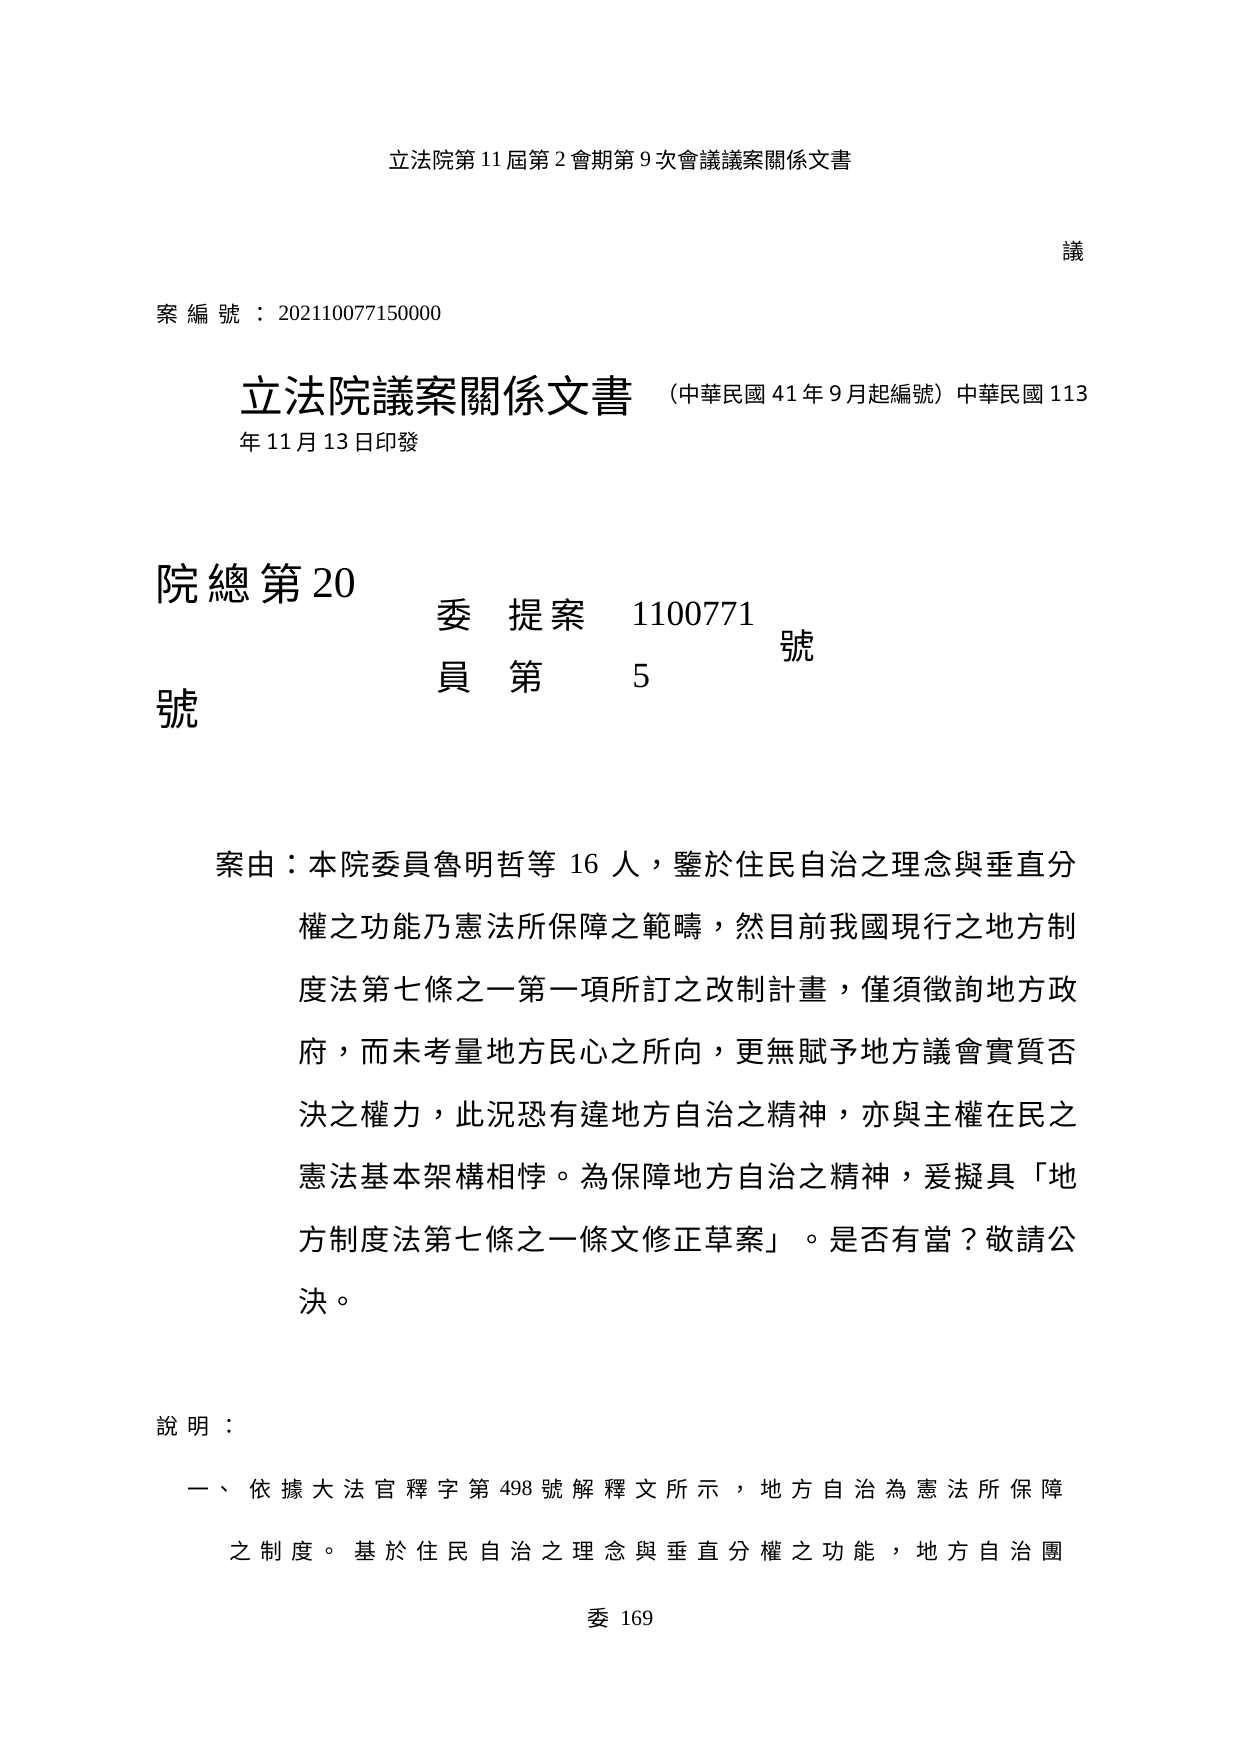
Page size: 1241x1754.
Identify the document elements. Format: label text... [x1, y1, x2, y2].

text 議案編號：202110077150000 [151, 219, 1089, 344]
table_header 號 [772, 519, 809, 769]
table_header 院總第20號 [151, 519, 388, 769]
text 立法院議案關係文書 （中華民國41年9月起編號）中華民國113年11月13日印發 [239, 361, 1089, 456]
table_header [814, 519, 828, 769]
text 說明： [151, 1394, 1089, 1456]
text 案由：本院委員魯明哲等16人，鑒於住民自治之理念與垂直分權之功能乃憲法所保障之範疇，然目前我國現行之地方制度法第七條之一第一項所訂之改制計畫，僅須徵詢地方政府，而未考量地方民心之所向，更無賦予地方議會實質否決之權力，此況恐有違地方自治之精神，亦與主權在民之憲法基本架構相悖。為保障地方自治之精神，爰擬具「地方制度法第七條之一條文修正草案」。是否有當？敬請公決。 [206, 831, 1089, 1331]
table_header 委員 [388, 519, 502, 769]
table_header [809, 519, 813, 636]
text 一、依據大法官釋字第498號解釋文所示，地方自治為憲法所保障之制度。基於住民自治之理念與垂直分權之功能，地方自治團 [173, 1456, 1089, 1581]
table_header [809, 660, 813, 769]
table_header 11007715 [609, 519, 772, 769]
table_header [809, 638, 813, 659]
table_header 提案第 [503, 519, 608, 769]
